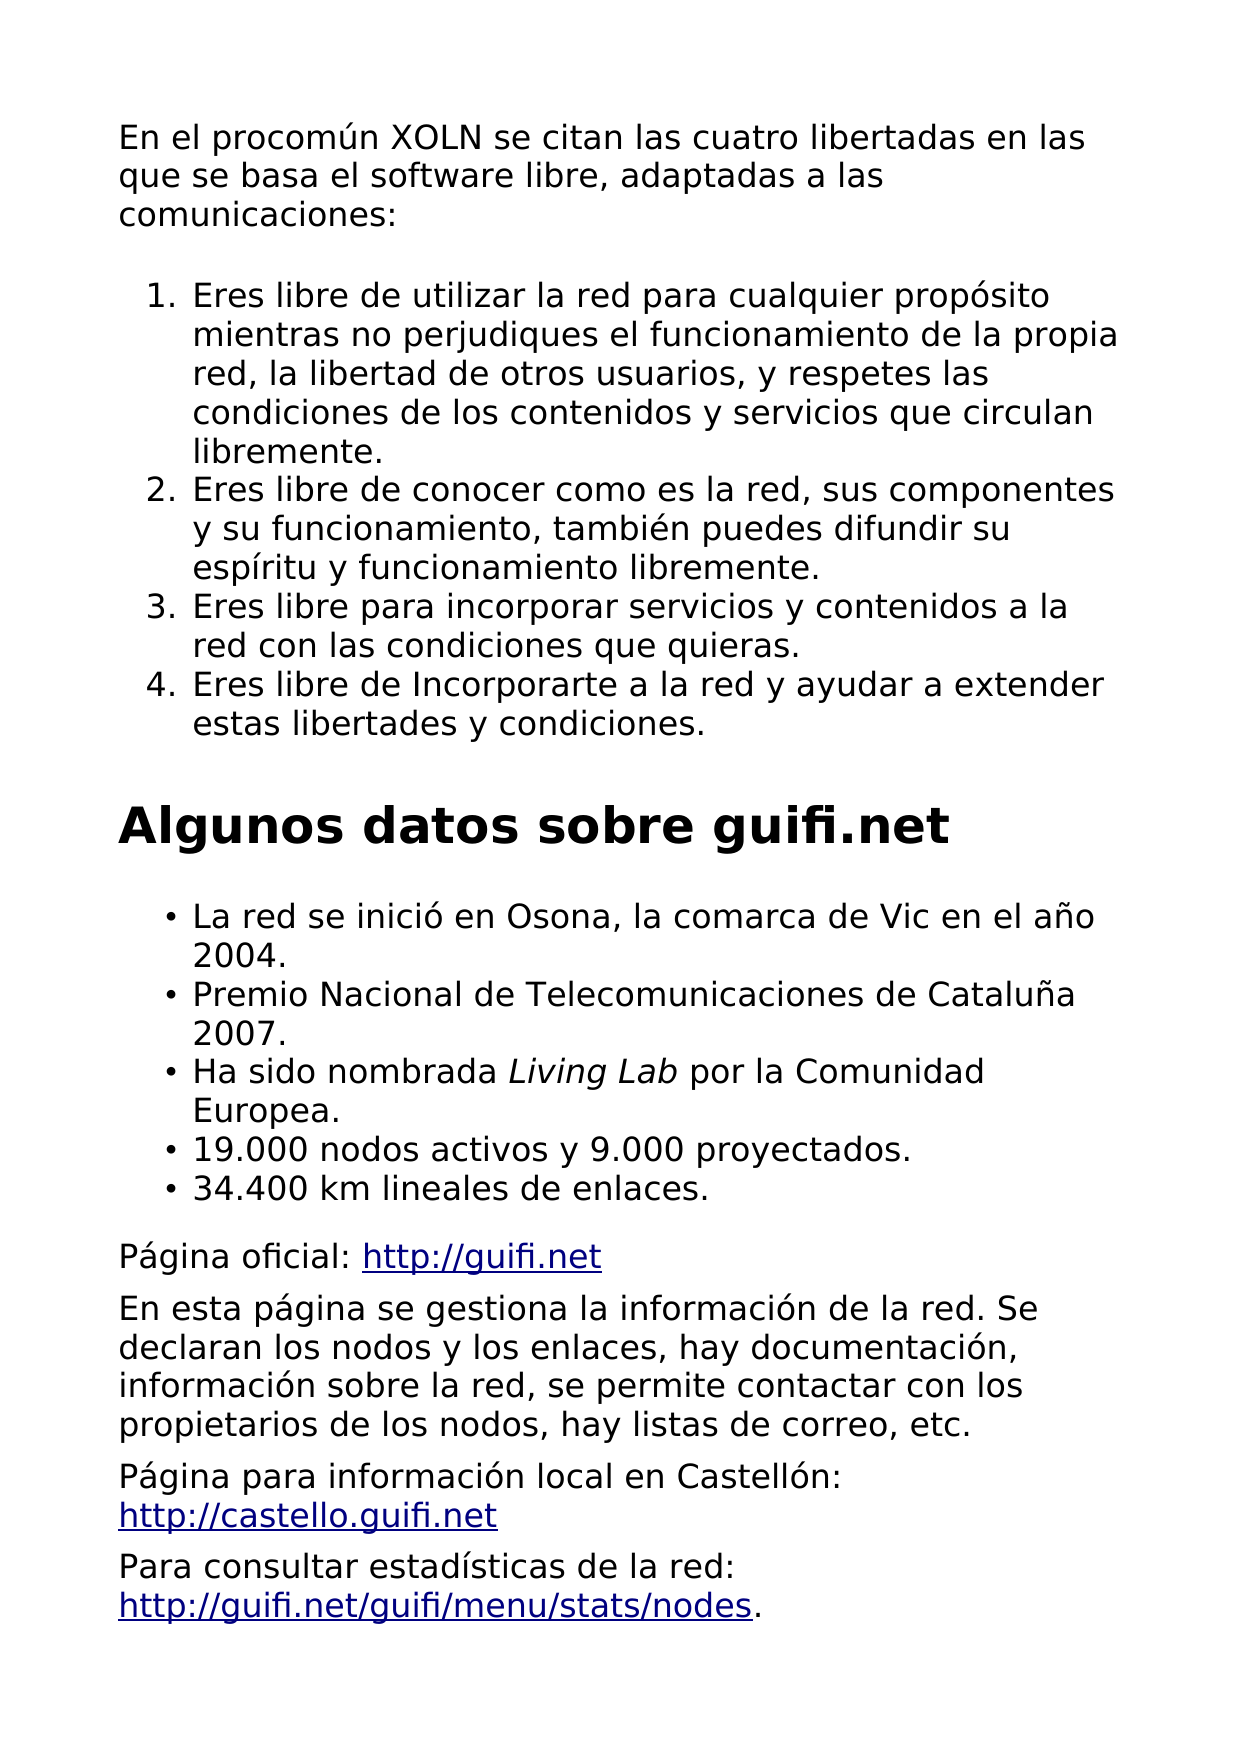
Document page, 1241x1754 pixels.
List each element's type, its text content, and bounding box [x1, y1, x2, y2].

list 34.400 km lineales de enlaces. [177, 1169, 1122, 1208]
list Ha sido nombrada Living Lab por la Comunidad Europea. [177, 1053, 1122, 1131]
list La red se inició en Osona, la comarca de Vic en el año 2004. [177, 898, 1122, 975]
subtitle Algunos datos sobre guifi.net [118, 797, 1122, 856]
text En el procomún XOLN se citan las cuatro libertadas en las que se basa el software libre, adaptadas a las comunicaciones: [118, 118, 1122, 235]
list Eres libre de conocer como es la red, sus componentes y su funcionamiento, también puedes difundir su espíritu y funcionamiento libremente. [177, 471, 1122, 587]
list Eres libre de Incorporarte a la red y ayudar a extender estas libertades y condiciones. [177, 665, 1122, 743]
text Página oficial: http://guifi.net [118, 1238, 1122, 1277]
text En esta página se gestiona la información de la red. Se declaran los nodos y los enlaces, hay documentación, información sobre la red, se permite contactar con los propietarios de los nodos, hay listas de correo, etc. [118, 1289, 1122, 1445]
text Para consultar estadísticas de la red: http://guifi.net/guifi/menu/stats/nodes. [118, 1547, 1122, 1625]
text Página para información local en Castellón: http://castello.guifi.net [118, 1457, 1122, 1535]
list Eres libre de utilizar la red para cualquier propósito mientras no perjudiques el funcionamiento de la propia red, la libertad de otros usuarios, y respetes las condiciones de los contenidos y servicios que circulan libremente. [177, 277, 1122, 471]
list Eres libre para incorporar servicios y contenidos a la red con las condiciones que quieras. [177, 587, 1122, 665]
list 19.000 nodos activos y 9.000 proyectados. [177, 1131, 1122, 1169]
list Premio Nacional de Telecomunicaciones de Cataluña 2007. [177, 975, 1122, 1053]
